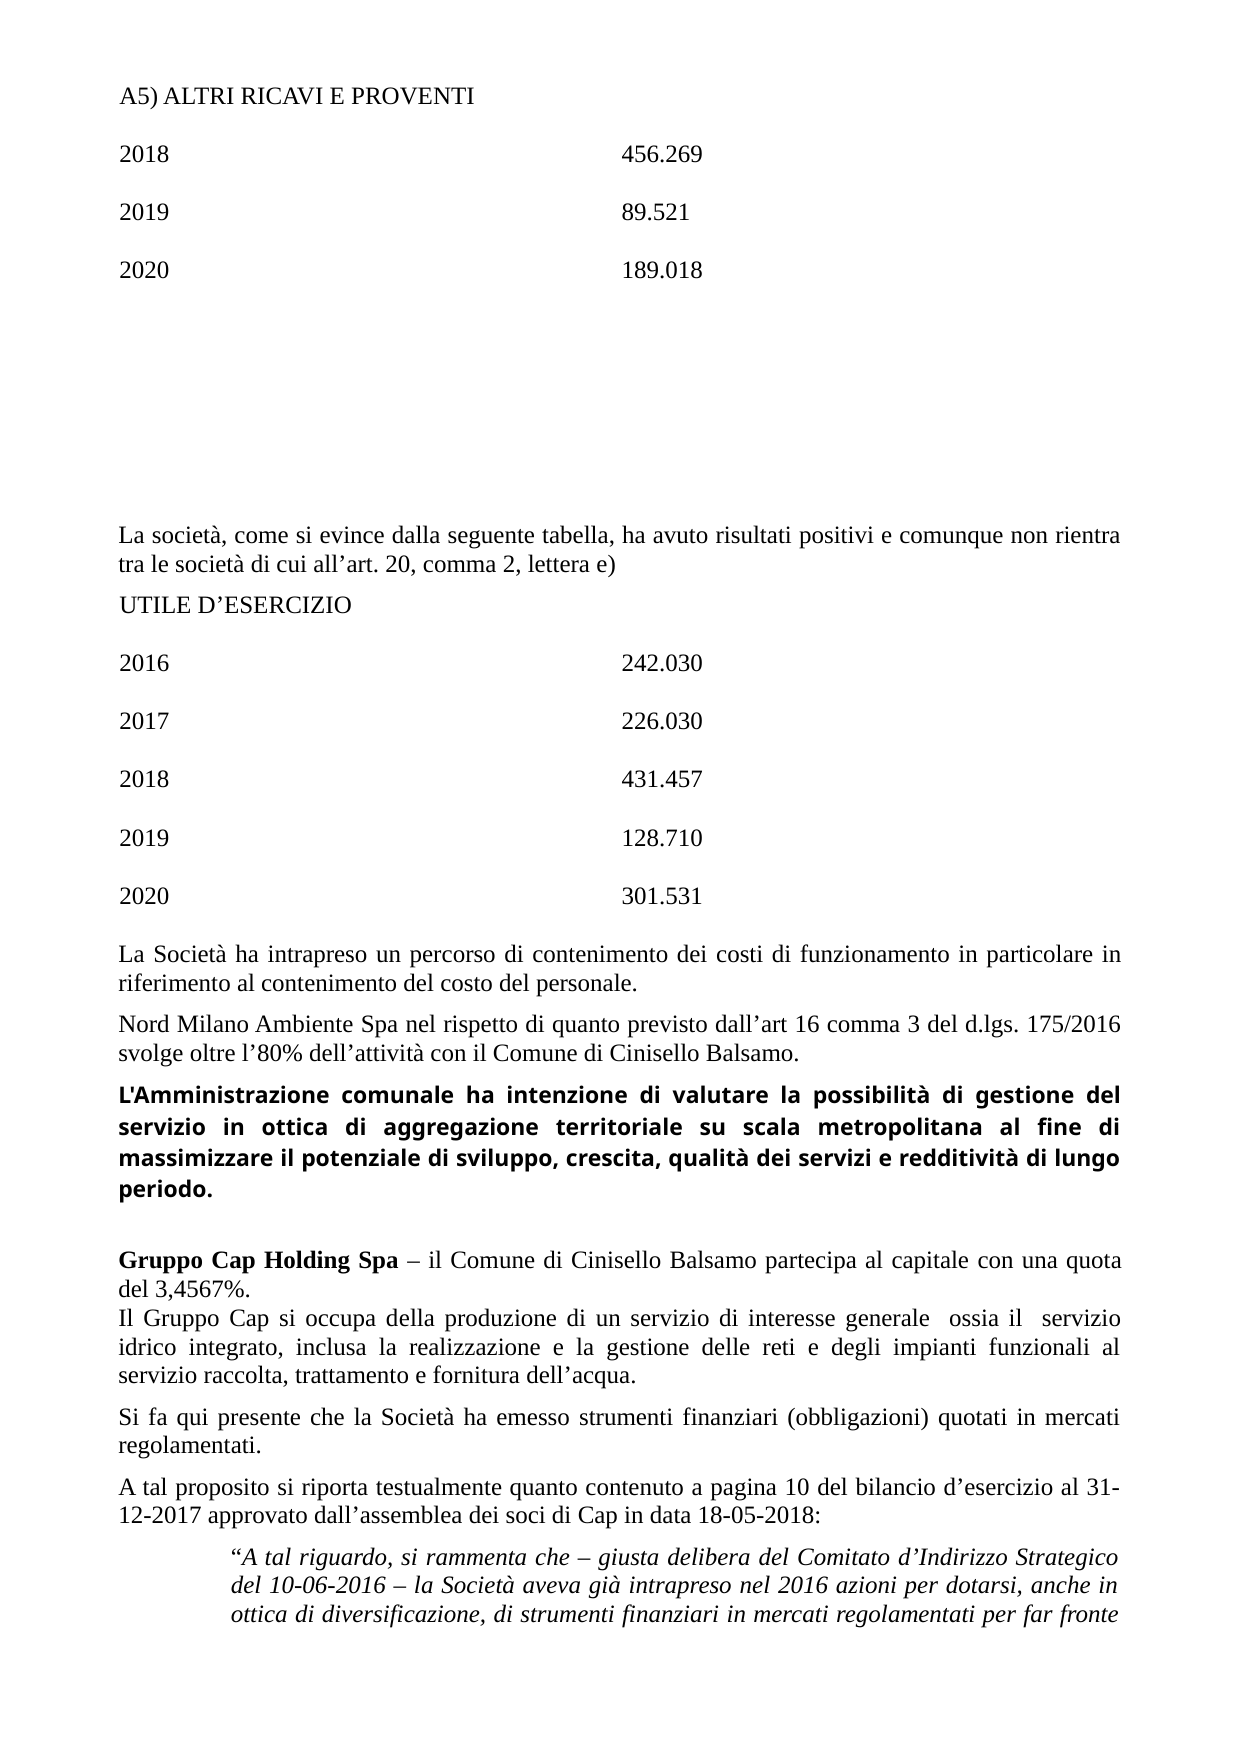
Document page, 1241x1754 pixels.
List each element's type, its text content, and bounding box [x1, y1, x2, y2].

table_header [620, 81, 1123, 139]
text “A tal riguardo, si rammenta che – giusta delibera del Comitato d’Indirizzo Strategico del 10-06-2016 – la Società aveva già intrapreso nel 2016 azioni per dotarsi, anche in ottica di diversificazione, di strumenti finanziari in mercati regolamentati per far fronte [231, 1542, 1122, 1628]
text Il Gruppo Cap si occupa della produzione di un servizio di interesse generale ossia il servizio idrico integrato, inclusa la realizzazione e la gestione delle reti e degli impianti funzionali al servizio raccolta, trattamento e fornitura dell’acqua. [118, 1303, 1122, 1389]
table_header [620, 590, 1123, 648]
text A tal proposito si riporta testualmente quanto contenuto a pagina 10 del bilancio d’esercizio al 31-12-2017 approvato dall’assemblea dei soci di Cap in data 18-05-2018: [118, 1472, 1122, 1529]
table_cell 2020 [118, 881, 620, 939]
table_cell 2018 [118, 765, 620, 823]
table_cell 128.710 [620, 823, 1123, 881]
text Si fa qui presente che la Società ha emesso strumenti finanziari (obbligazioni) quotati in mercati regolamentati. [118, 1402, 1122, 1459]
table_cell 2017 [118, 706, 620, 764]
table_cell 2018 [118, 139, 620, 197]
table_header UTILE D’ESERCIZIO [118, 590, 620, 648]
text La società, come si evince dalla seguente tabella, ha avuto risultati positivi e comunque non rientra tra le società di cui all’art. 20, comma 2, lettera e) [118, 520, 1122, 577]
table_header A5) ALTRI RICAVI E PROVENTI [118, 81, 620, 139]
table_cell 301.531 [620, 881, 1123, 939]
table_cell 189.018 [620, 255, 1123, 314]
table_cell 242.030 [620, 648, 1123, 706]
table_cell 2019 [118, 823, 620, 881]
table_cell 226.030 [620, 706, 1123, 764]
table_cell 431.457 [620, 765, 1123, 823]
table_cell 2020 [118, 255, 620, 314]
text La Società ha intrapreso un percorso di contenimento dei costi di funzionamento in particolare in riferimento al contenimento del costo del personale. [118, 939, 1122, 997]
text Nord Milano Ambiente Spa nel rispetto di quanto previsto dall’art 16 comma 3 del d.lgs. 175/2016 svolge oltre l’80% dell’attività con il Comune di Cinisello Balsamo. [118, 1009, 1122, 1067]
table_cell 2016 [118, 648, 620, 706]
table_cell 456.269 [620, 139, 1123, 197]
table_cell 89.521 [620, 197, 1123, 255]
table_cell 2019 [118, 197, 620, 255]
text L'Amministrazione comunale ha intenzione di valutare la possibilità di gestione del servizio in ottica di aggregazione territoriale su scala metropolitana al fine di massimizzare il potenziale di sviluppo, crescita, qualità dei servizi e redditività di lungo periodo. [118, 1079, 1122, 1204]
text Gruppo Cap Holding Spa – il Comune di Cinisello Balsamo partecipa al capitale con una quota del 3,4567%. [118, 1246, 1122, 1303]
